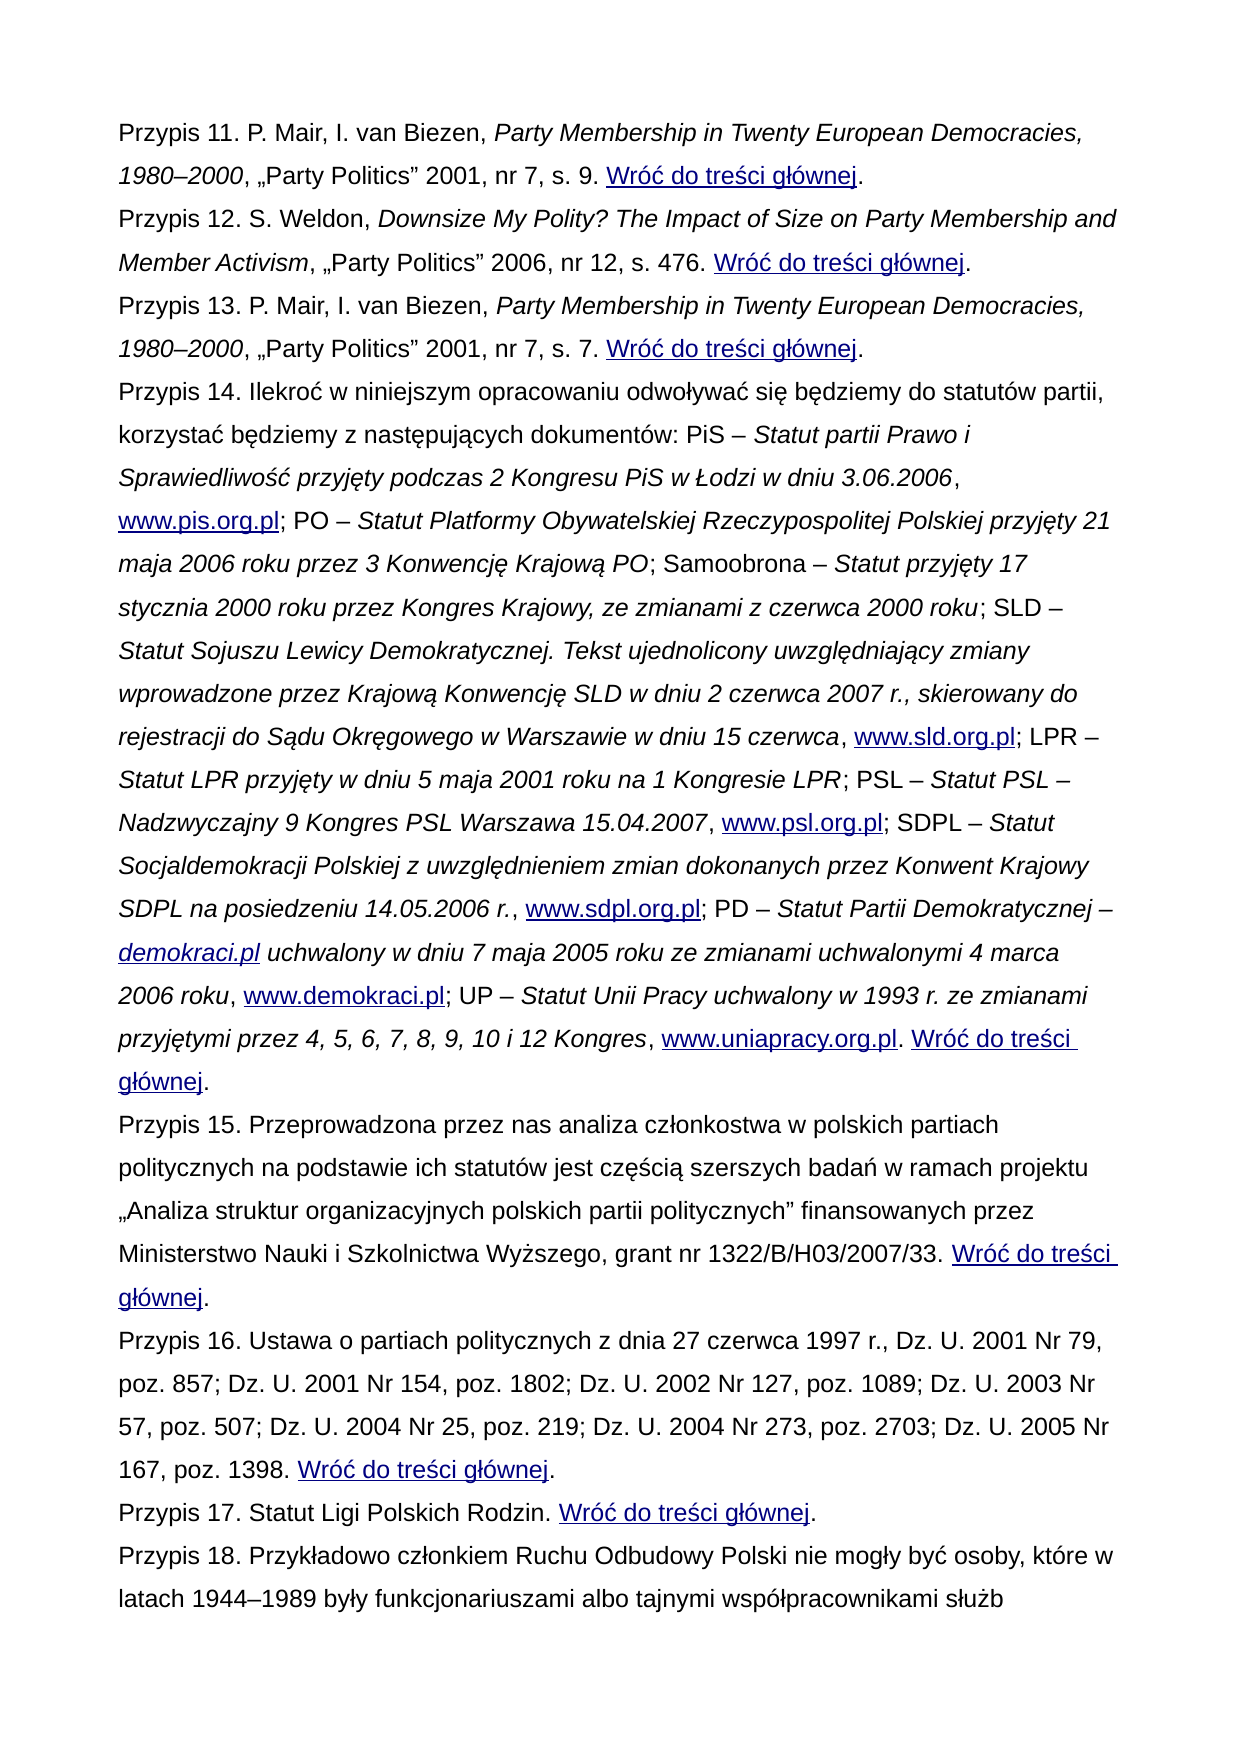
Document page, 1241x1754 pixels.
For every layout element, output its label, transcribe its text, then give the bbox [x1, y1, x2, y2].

text Przypis 15. Przeprowadzona przez nas analiza członkostwa w polskich partiach politycznych na podstawie ich statutów jest częścią szerszych badań w ramach projektu „Analiza struktur organizacyjnych polskich partii politycznych” finansowanych przez Ministerstwo Nauki i Szkolnictwa Wyższego, grant nr 1322/B/H03/2007/33. Wróć do treści głównej. [118, 1110, 1122, 1311]
text Przypis 13. P. Mair, I. van Biezen, Party Membership in Twenty European Democracies, 1980–2000, „Party Politics” 2001, nr 7, s. 7. Wróć do treści głównej. [118, 291, 1122, 362]
text Przypis 16. Ustawa o partiach politycznych z dnia 27 czerwca 1997 r., Dz. U. 2001 Nr 79, poz. 857; Dz. U. 2001 Nr 154, poz. 1802; Dz. U. 2002 Nr 127, poz. 1089; Dz. U. 2003 Nr 57, poz. 507; Dz. U. 2004 Nr 25, poz. 219; Dz. U. 2004 Nr 273, poz. 2703; Dz. U. 2005 Nr 167, poz. 1398. Wróć do treści głównej. [118, 1326, 1122, 1484]
text Przypis 17. Statut Ligi Polskich Rodzin. Wróć do treści głównej. [118, 1498, 1122, 1527]
text Przypis 18. Przykładowo członkiem Ruchu Odbudowy Polski nie mogły być osoby, które w latach 1944–1989 były funkcjonariuszami albo tajnymi współpracownikami służb [118, 1541, 1122, 1613]
text Przypis 11. P. Mair, I. van Biezen, Party Membership in Twenty European Democracies, 1980–2000, „Party Politics” 2001, nr 7, s. 9. Wróć do treści głównej. [118, 118, 1122, 190]
text Przypis 14. Ilekroć w niniejszym opracowaniu odwoływać się będziemy do statutów partii, korzystać będziemy z następujących dokumentów: PiS – Statut partii Prawo i Sprawiedliwość przyjęty podczas 2 Kongresu PiS w Łodzi w dniu 3.06.2006, www.pis.org.pl; PO – Statut Platformy Obywatelskiej Rzeczypospolitej Polskiej przyjęty 21 maja 2006 roku przez 3 Konwencję Krajową PO; Samoobrona – Statut przyjęty 17 stycznia 2000 roku przez Kongres Krajowy, ze zmianami z czerwca 2000 roku; SLD – Statut Sojuszu Lewicy Demokratycznej. Tekst ujednolicony uwzględniający zmiany wprowadzone przez Krajową Konwencję SLD w dniu 2 czerwca 2007 r., skierowany do rejestracji do Sądu Okręgowego w Warszawie w dniu 15 czerwca, www.sld.org.pl; LPR – Statut LPR przyjęty w dniu 5 maja 2001 roku na 1 Kongresie LPR; PSL – Statut PSL – Nadzwyczajny 9 Kongres PSL Warszawa 15.04.2007, www.psl.org.pl; SDPL – Statut Socjaldemokracji Polskiej z uwzględnieniem zmian dokonanych przez Konwent Krajowy SDPL na posiedzeniu 14.05.2006 r., www.sdpl.org.pl; PD – Statut Partii Demokratycznej – demokraci.pl uchwalony w dniu 7 maja 2005 roku ze zmianami uchwalonymi 4 marca 2006 roku, www.demokraci.pl; UP – Statut Unii Pracy uchwalony w 1993 r. ze zmianami przyjętymi przez 4, 5, 6, 7, 8, 9, 10 i 12 Kongres, www.uniapracy.org.pl. Wróć do treści głównej. [118, 377, 1122, 1096]
text Przypis 12. S. Weldon, Downsize My Polity? The Impact of Size on Party Membership and Member Activism, „Party Politics” 2006, nr 12, s. 476. Wróć do treści głównej. [118, 204, 1122, 276]
